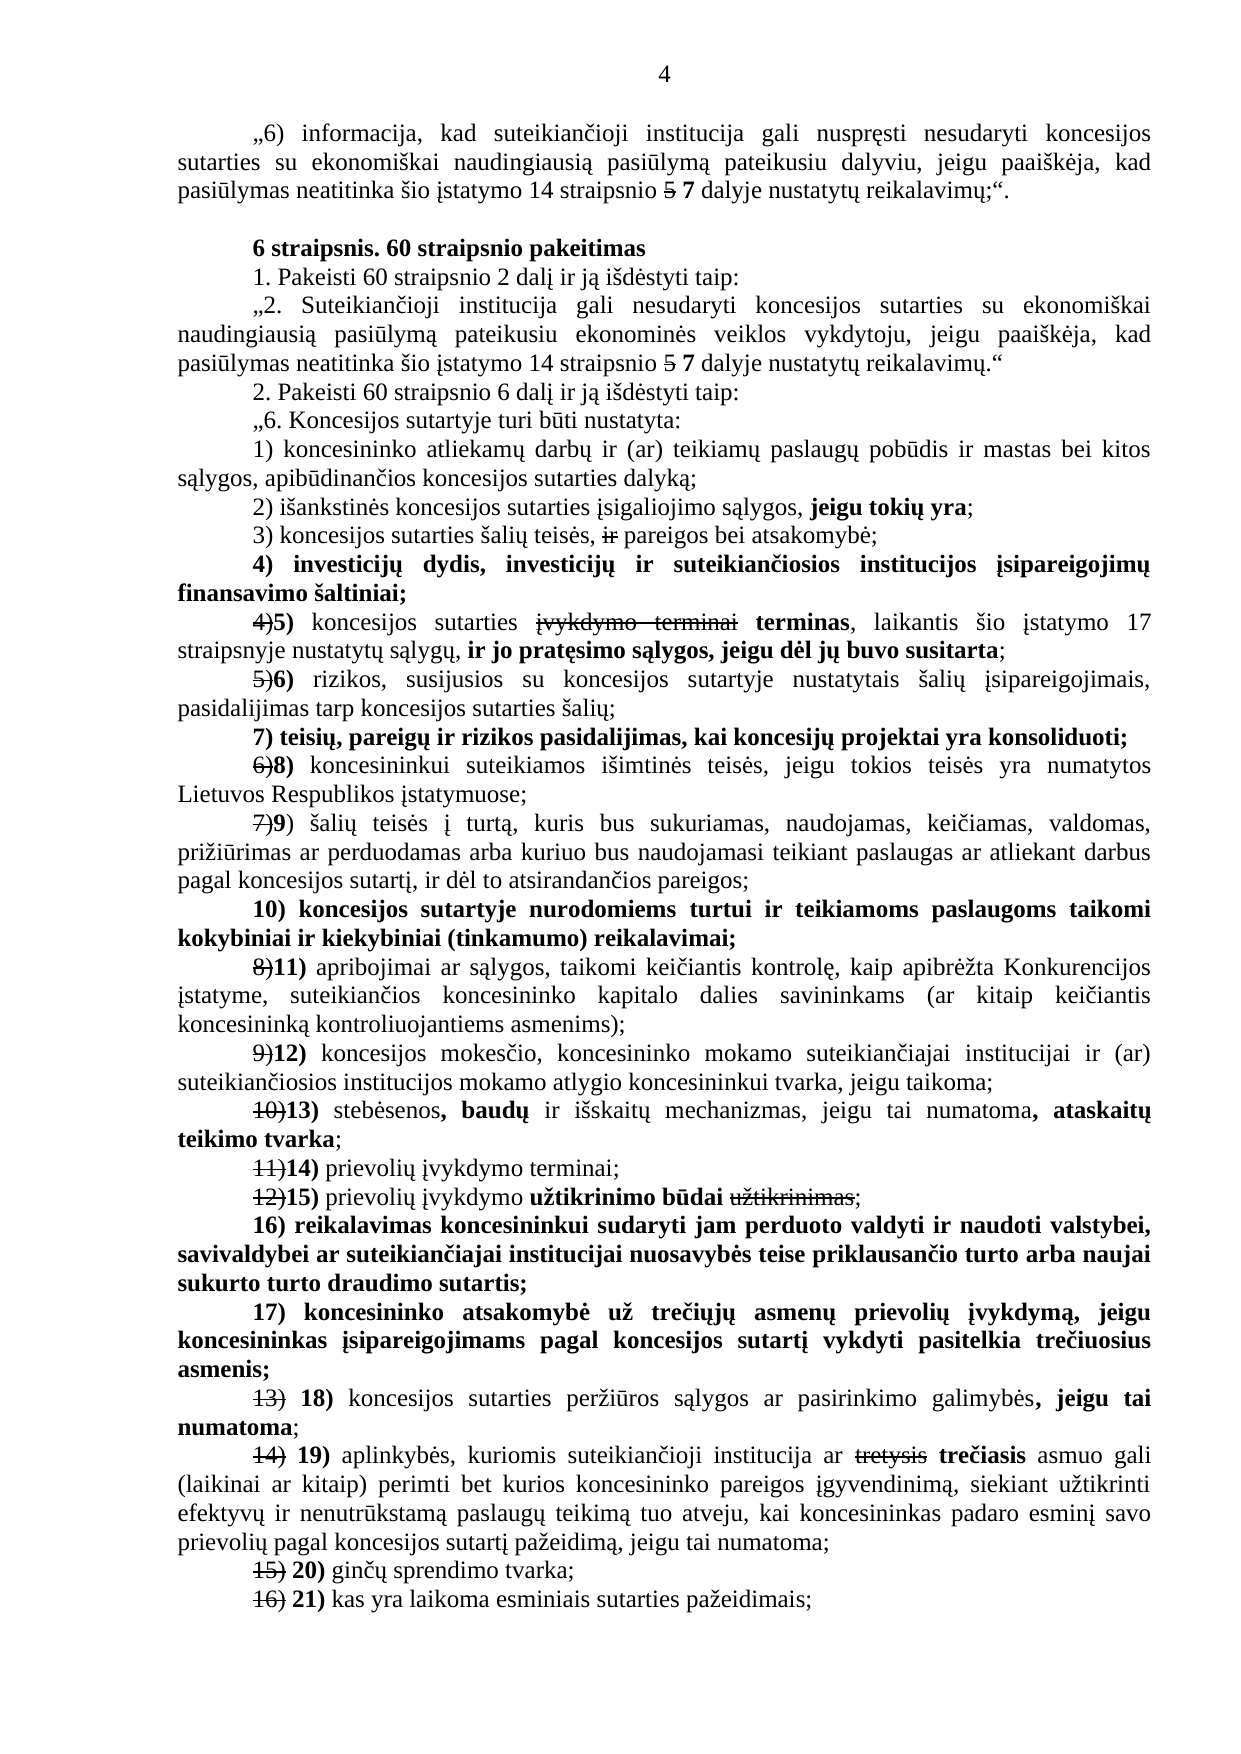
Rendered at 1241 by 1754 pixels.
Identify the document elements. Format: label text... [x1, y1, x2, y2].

text 5)6) rizikos, susijusios su koncesijos sutartyje nustatytais šalių įsipareigojimais, pasidalijimas tarp koncesijos sutarties šalių; [177, 664, 1152, 722]
text 15) 20) ginčų sprendimo tvarka; [177, 1556, 1152, 1584]
text 10) koncesijos sutartyje nurodomiems turtui ir teikiamoms paslaugoms taikomi kokybiniai ir kiekybiniai (tinkamumo) reikalavimai; [177, 894, 1152, 952]
text 11)14) prievolių įvykdymo terminai; [177, 1153, 1152, 1182]
text 17) koncesininko atsakomybė už trečiųjų asmenų prievolių įvykdymą, jeigu koncesininkas įsipareigojimams pagal koncesijos sutartį vykdyti pasitelkia trečiuosius asmenis; [177, 1297, 1152, 1383]
text 1) koncesininko atliekamų darbų ir (ar) teikiamų paslaugų pobūdis ir mastas bei kitos sąlygos, apibūdinančios koncesijos sutarties dalyką; [177, 434, 1152, 492]
text 6)8) koncesininkui suteikiamos išimtinės teisės, jeigu tokios teisės yra numatytos Lietuvos Respublikos įstatymuose; [177, 751, 1152, 808]
text 16) reikalavimas koncesininkui sudaryti jam perduoto valdyti ir naudoti valstybei, savivaldybei ar suteikiančiajai institucijai nuosavybės teise priklausančio turto arba naujai sukurto turto draudimo sutartis; [177, 1211, 1152, 1297]
text 14) 19) aplinkybės, kuriomis suteikiančioji institucija ar tretysis trečiasis asmuo gali (laikinai ar kitaip) perimti bet kurios koncesininko pareigos įgyvendinimą, siekiant užtikrinti efektyvų ir nenutrūkstamą paslaugų teikimą tuo atveju, kai koncesininkas padaro esminį savo prievolių pagal koncesijos sutartį pažeidimą, jeigu tai numatoma; [177, 1441, 1152, 1556]
text „2. Suteikiančioji institucija gali nesudaryti koncesijos sutarties su ekonomiškai naudingiausią pasiūlymą pateikusiu ekonominės veiklos vykdytoju, jeigu paaiškėja, kad pasiūlymas neatitinka šio įstatymo 14 straipsnio 5 7 dalyje nustatytų reikalavimų.“ [177, 291, 1152, 377]
text „6) informacija, kad suteikiančioji institucija gali nuspręsti nesudaryti koncesijos sutarties su ekonomiškai naudingiausią pasiūlymą pateikusiu dalyviu, jeigu paaiškėja, kad pasiūlymas neatitinka šio įstatymo 14 straipsnio 5 7 dalyje nustatytų reikalavimų;“. [177, 118, 1152, 204]
text 2) išankstinės koncesijos sutarties įsigaliojimo sąlygos, jeigu tokių yra; [177, 492, 1152, 521]
text 7) teisių, pareigų ir rizikos pasidalijimas, kai koncesijų projektai yra konsoliduoti; [177, 722, 1152, 751]
text 7)9) šalių teisės į turtą, kuris bus sukuriamas, naudojamas, keičiamas, valdomas, prižiūrimas ar perduodamas arba kuriuo bus naudojamasi teikiant paslaugas ar atliekant darbus pagal koncesijos sutartį, ir dėl to atsirandančios pareigos; [177, 808, 1152, 894]
text 2. Pakeisti 60 straipsnio 6 dalį ir ją išdėstyti taip: [177, 377, 1152, 406]
text 16) 21) kas yra laikoma esminiais sutarties pažeidimais; [177, 1584, 1152, 1613]
text 6 straipsnis. 60 straipsnio pakeitimas [252, 233, 1152, 262]
text 13) 18) koncesijos sutarties peržiūros sąlygos ar pasirinkimo galimybės, jeigu tai numatoma; [177, 1383, 1152, 1441]
text 8)11) apribojimai ar sąlygos, taikomi keičiantis kontrolę, kaip apibrėžta Konkurencijos įstatyme, suteikiančios koncesininko kapitalo dalies savininkams (ar kitaip keičiantis koncesininką kontroliuojantiems asmenims); [177, 952, 1152, 1038]
text 9)12) koncesijos mokesčio, koncesininko mokamo suteikiančiajai institucijai ir (ar) suteikiančiosios institucijos mokamo atlygio koncesininkui tvarka, jeigu taikoma; [177, 1038, 1152, 1096]
text 3) koncesijos sutarties šalių teisės, ir pareigos bei atsakomybė; [177, 521, 1152, 549]
text „6. Koncesijos sutartyje turi būti nustatyta: [177, 406, 1152, 434]
text 4)5) koncesijos sutarties įvykdymo terminai terminas, laikantis šio įstatymo 17 straipsnyje nustatytų sąlygų, ir jo pratęsimo sąlygos, jeigu dėl jų buvo susitarta; [177, 607, 1152, 664]
text 1. Pakeisti 60 straipsnio 2 dalį ir ją išdėstyti taip: [177, 262, 1152, 291]
text 12)15) prievolių įvykdymo užtikrinimo būdai užtikrinimas; [177, 1182, 1152, 1211]
text 4) investicijų dydis, investicijų ir suteikiančiosios institucijos įsipareigojimų finansavimo šaltiniai; [177, 549, 1152, 607]
text 10)13) stebėsenos, baudų ir išskaitų mechanizmas, jeigu tai numatoma, ataskaitų teikimo tvarka; [177, 1096, 1152, 1153]
